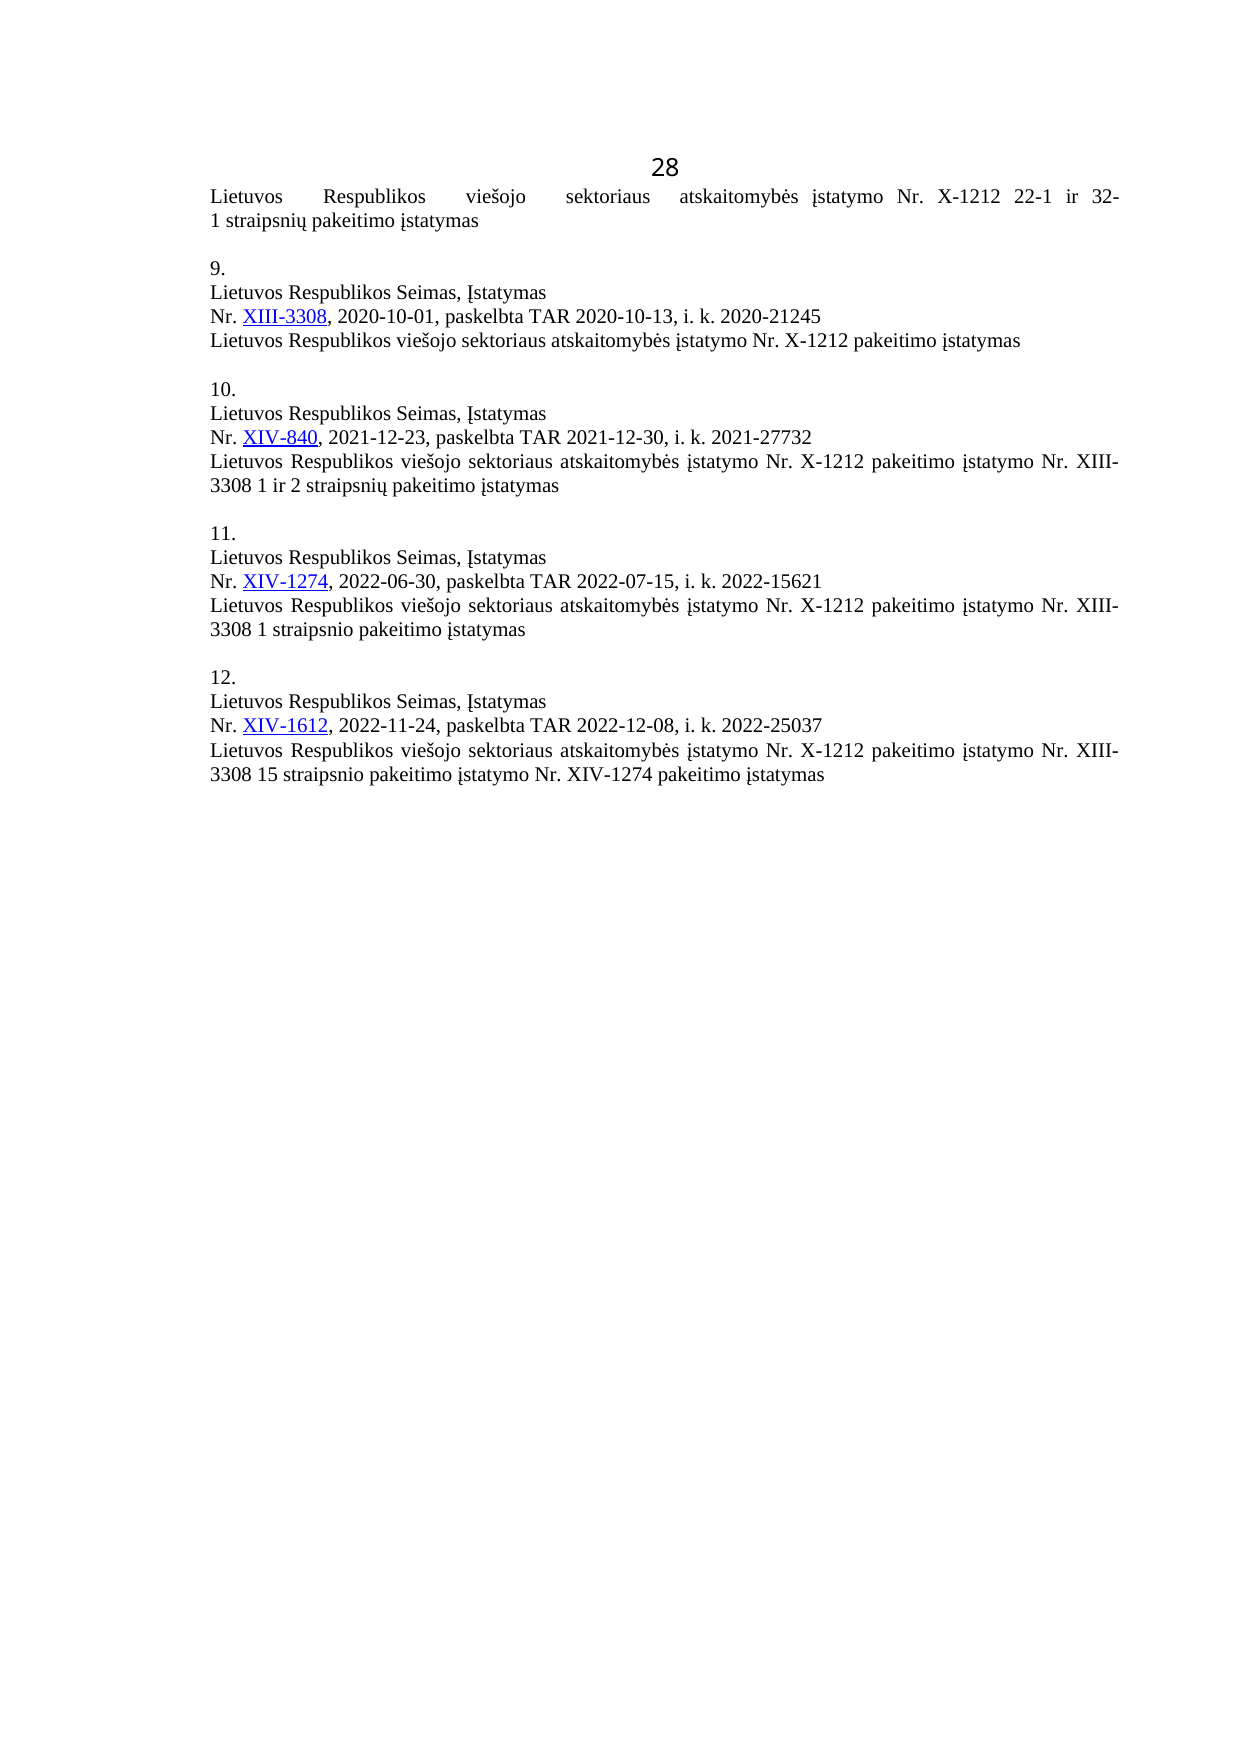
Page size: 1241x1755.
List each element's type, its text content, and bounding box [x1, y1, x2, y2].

text 11. [210, 521, 1120, 545]
text Lietuvos Respublikos viešojo sektoriaus atskaitomybės įstatymo Nr. X-1212 pakeitimo įstatymo Nr. XIII-3308 15 straipsnio pakeitimo įstatymo Nr. XIV-1274 pakeitimo įstatymas [210, 737, 1120, 786]
text Nr. XIV-1274, 2022-06-30, paskelbta TAR 2022-07-15, i. k. 2022-15621 [210, 569, 1120, 593]
text Lietuvos Respublikos viešojo sektoriaus atskaitomybės įstatymo Nr. X-1212 pakeitimo įstatymo Nr. XIII-3308 1 ir 2 straipsnių pakeitimo įstatymas [210, 449, 1120, 497]
text Lietuvos Respublikos Seimas, Įstatymas [210, 401, 1120, 425]
text 10. [210, 377, 1120, 401]
text 12. [210, 665, 1120, 689]
text Lietuvos Respublikos viešojo sektoriaus atskaitomybės įstatymo Nr. X-1212 pakeitimo įstatymas [210, 328, 1120, 352]
text Nr. XIV-1612, 2022-11-24, paskelbta TAR 2022-12-08, i. k. 2022-25037 [210, 713, 1120, 737]
text 9. [210, 256, 1120, 280]
text Lietuvos Respublikos viešojo sektoriaus atskaitomybės įstatymo Nr. X-1212 22-1 ir 32-1 straipsnių pakeitimo įstatymas [210, 184, 1120, 232]
text Lietuvos Respublikos Seimas, Įstatymas [210, 280, 1120, 304]
text Nr. XIII-3308, 2020-10-01, paskelbta TAR 2020-10-13, i. k. 2020-21245 [210, 304, 1120, 328]
text Lietuvos Respublikos Seimas, Įstatymas [210, 545, 1120, 569]
text Lietuvos Respublikos viešojo sektoriaus atskaitomybės įstatymo Nr. X-1212 pakeitimo įstatymo Nr. XIII-3308 1 straipsnio pakeitimo įstatymas [210, 593, 1120, 641]
text Lietuvos Respublikos Seimas, Įstatymas [210, 689, 1120, 713]
text Nr. XIV-840, 2021-12-23, paskelbta TAR 2021-12-30, i. k. 2021-27732 [210, 425, 1120, 449]
